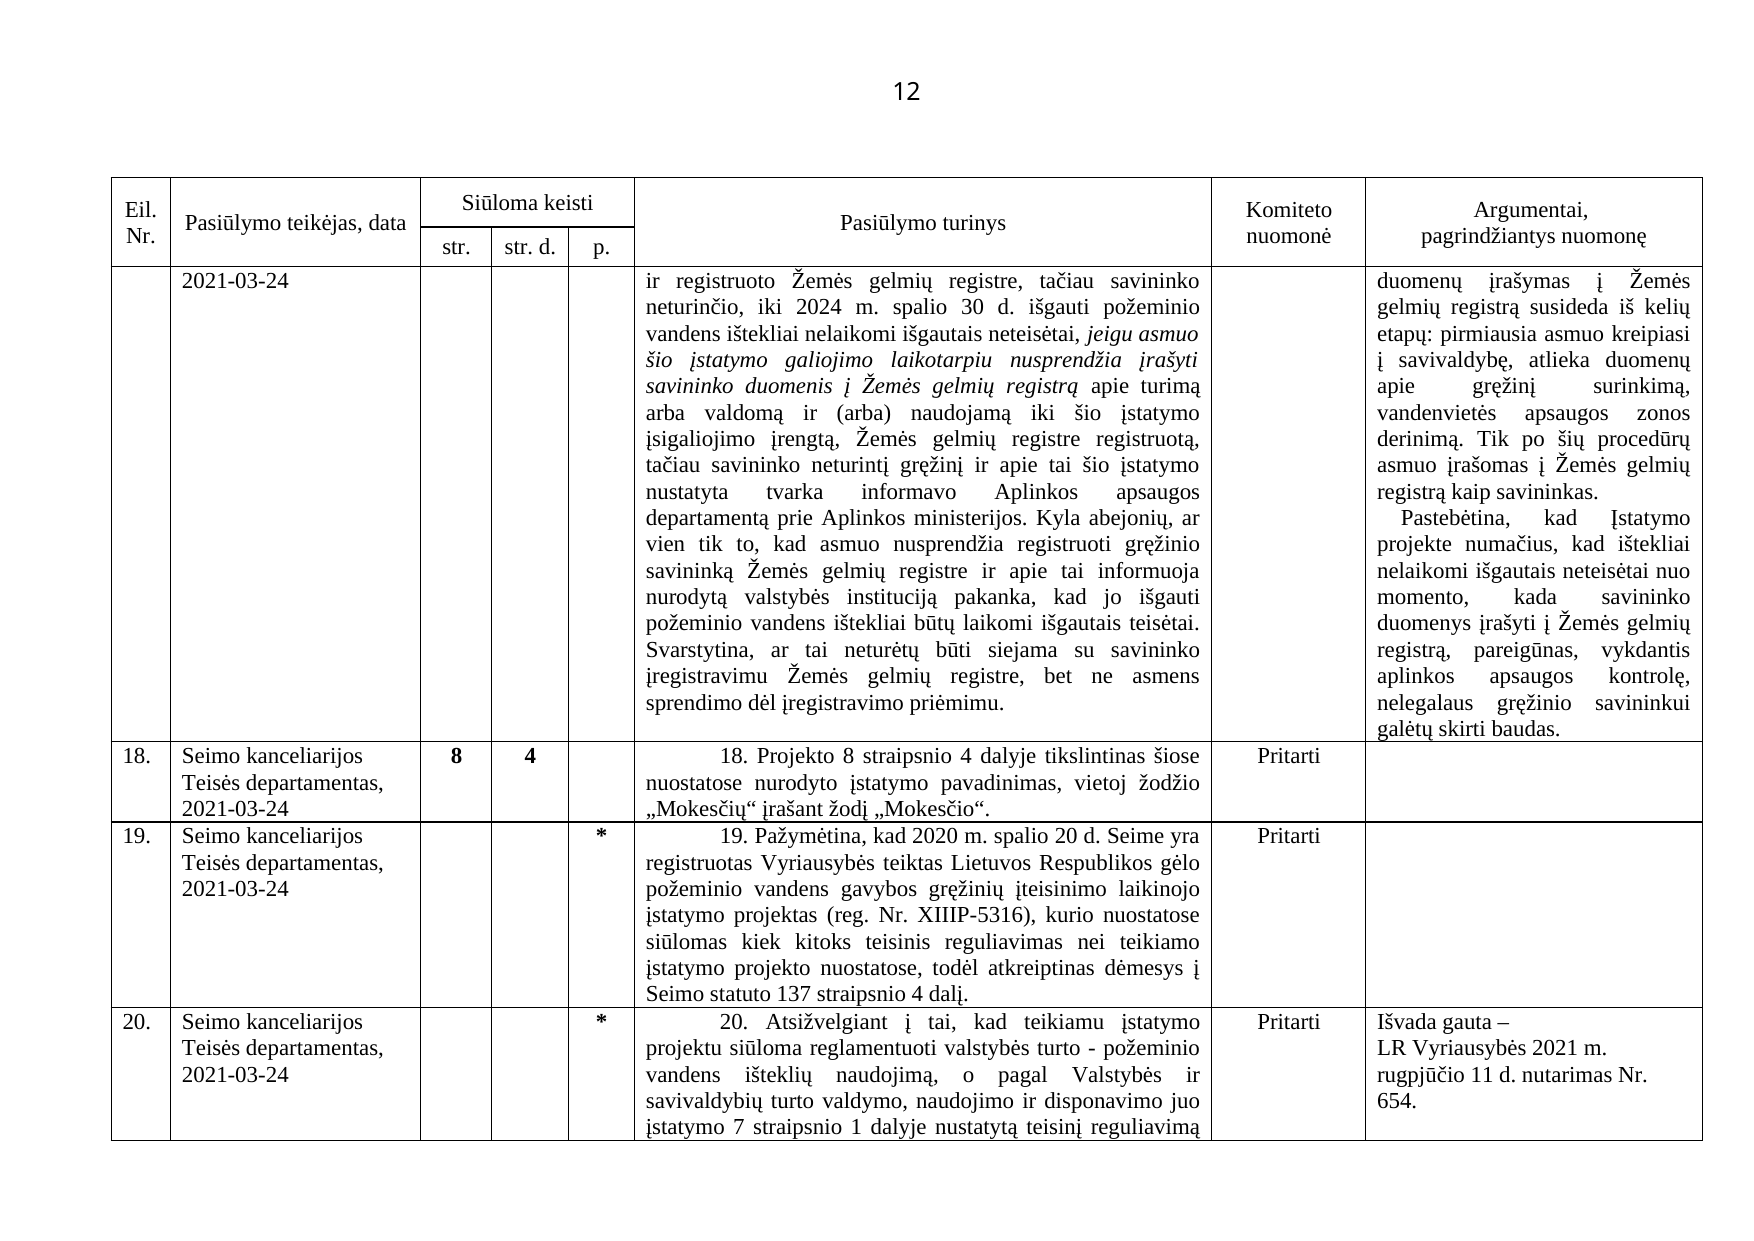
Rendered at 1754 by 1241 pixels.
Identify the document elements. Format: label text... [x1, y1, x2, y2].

table_cell Seimo kanceliarijos Teisės departamentas, 2021-03-24 [171, 1008, 420, 1140]
table_cell [1212, 267, 1365, 741]
table_cell ir registruoto Žemės gelmių registre, tačiau savininko neturinčio, iki 2024 m. spalio 30 d. išgauti požeminio vandens ištekliai nelaikomi išgautais neteisėtai, jeigu asmuo šio įstatymo galiojimo laikotarpiu nusprendžia įrašyti savininko duomenis į Žemės gelmių registrą apie turimą arba valdomą ir (arba) naudojamą iki šio įstatymo įsigaliojimo įrengtą, Žemės gelmių registre registruotą, tačiau savininko neturintį gręžinį ir apie tai šio įstatymo nustatyta tvarka informavo Aplinkos apsaugos departamentą prie Aplinkos ministerijos. Kyla abejonių, ar vien tik to, kad asmuo nusprendžia registruoti gręžinio savininką Žemės gelmių registre ir apie tai informuoja nurodytą valstybės instituciją pakanka, kad jo išgauti požeminio vandens ištekliai būtų laikomi išgautais teisėtai. Svarstytina, ar tai neturėtų būti siejama su savininko įregistravimu Žemės gelmių registre, bet ne asmens sprendimo dėl įregistravimo priėmimu. [635, 267, 1211, 741]
table_cell [492, 267, 568, 741]
table_header Siūloma keisti [421, 178, 634, 226]
table_cell Pritarti [1212, 1008, 1365, 1140]
table_cell p. [569, 228, 634, 266]
table_cell 8 [421, 742, 491, 821]
table_cell 4 [492, 742, 568, 821]
table_cell [492, 1008, 568, 1140]
table_cell [569, 267, 634, 741]
table_cell [112, 742, 170, 821]
table_cell 18. Projekto 8 straipsnio 4 dalyje tikslintinas šiose nuostatose nurodyto įstatymo pavadinimas, vietoj žodžio „Mokesčių“ įrašant žodį „Mokesčio“. [635, 742, 1211, 821]
table_cell Seimo kanceliarijos Teisės departamentas, 2021-03-24 [171, 742, 420, 821]
table_cell [421, 1008, 491, 1140]
table_cell Pritarti [1212, 742, 1365, 821]
table_cell str. d. [492, 228, 568, 266]
table_cell 20. Atsižvelgiant į tai, kad teikiamu įstatymo projektu siūloma reglamentuoti valstybės turto - požeminio vandens išteklių naudojimą, o pagal Valstybės ir savivaldybių turto valdymo, naudojimo ir disponavimo juo įstatymo 7 straipsnio 1 dalyje nustatytą teisinį reguliavimą [635, 1008, 1211, 1140]
table_cell * [569, 1008, 634, 1140]
table_cell [1366, 823, 1702, 1007]
table_header Pasiūlymo teikėjas, data [171, 178, 420, 266]
table_cell Išvada gauta – LR Vyriausybės 2021 m. rugpjūčio 11 d. nutarimas Nr. 654. [1366, 1008, 1702, 1140]
table_cell duomenų įrašymas į Žemės gelmių registrą susideda iš kelių etapų: pirmiausia asmuo kreipiasi į savivaldybę, atlieka duomenų apie gręžinį surinkimą, vandenvietės apsaugos zonos derinimą. Tik po šių procedūrų asmuo įrašomas į Žemės gelmių registrą kaip savininkas. Pastebėtina, kad Įstatymo projekte numačius, kad ištekliai nelaikomi išgautais neteisėtai nuo momento, kada savininko duomenys įrašyti į Žemės gelmių registrą, pareigūnas, vykdantis aplinkos apsaugos kontrolę, nelegalaus gręžinio savininkui galėtų skirti baudas. [1366, 267, 1702, 741]
table_cell 2021-03-24 [171, 267, 420, 741]
table_cell [421, 267, 491, 741]
table_cell str. [421, 228, 491, 266]
table_header Eil. Nr. [112, 178, 170, 266]
table_cell [1366, 742, 1702, 821]
table_cell [112, 823, 170, 1007]
table_cell [492, 823, 568, 1007]
table_cell * [569, 823, 634, 1007]
table_cell 19. Pažymėtina, kad 2020 m. spalio 20 d. Seime yra registruotas Vyriausybės teiktas Lietuvos Respublikos gėlo požeminio vandens gavybos gręžinių įteisinimo laikinojo įstatymo projektas (reg. Nr. XIIIP-5316), kurio nuostatose siūlomas kiek kitoks teisinis reguliavimas nei teikiamo įstatymo projekto nuostatose, todėl atkreiptinas dėmesys į Seimo statuto 137 straipsnio 4 dalį. [635, 823, 1211, 1007]
table_header Pasiūlymo turinys [635, 178, 1211, 266]
table_cell Pritarti [1212, 823, 1365, 1007]
table_cell [112, 1008, 170, 1140]
table_cell [421, 823, 491, 1007]
table_cell [569, 742, 634, 821]
table_cell Seimo kanceliarijos Teisės departamentas, 2021-03-24 [171, 823, 420, 1007]
table_header Komiteto nuomonė [1212, 178, 1365, 266]
table_header Argumentai, pagrindžiantys nuomonę [1366, 178, 1702, 266]
table_cell [112, 267, 170, 741]
